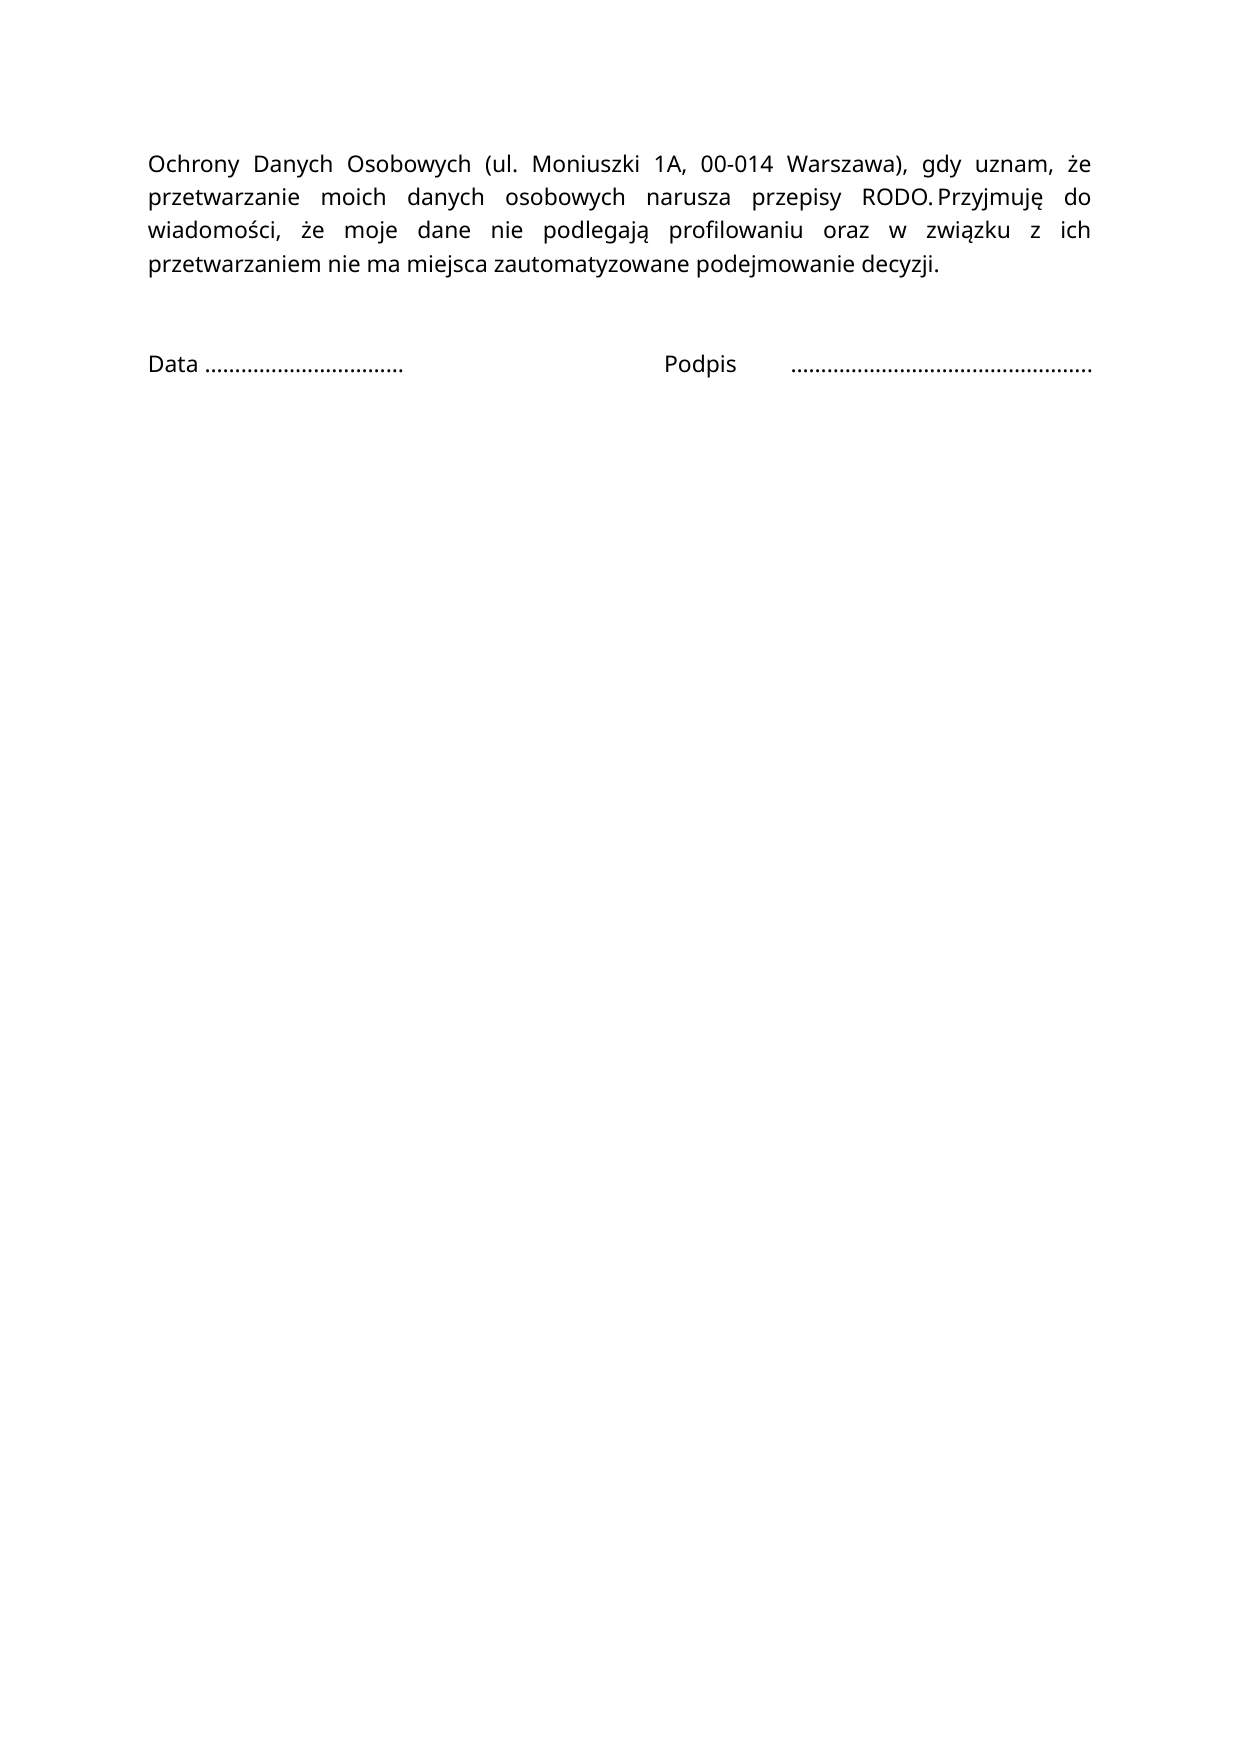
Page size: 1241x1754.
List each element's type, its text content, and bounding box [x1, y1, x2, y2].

text Data …………………………… Podpis ………………………………………….. [148, 348, 1093, 413]
text Ochrony Danych Osobowych (ul. Moniuszki 1A, 00-014 Warszawa), gdy uznam, że przetwarzanie moich danych osobowych narusza przepisy RODO. Przyjmuję do wiadomości, że moje dane nie podlegają profilowaniu oraz w związku z ich przetwarzaniem nie ma miejsca zautomatyzowane podejmowanie decyzji. [148, 148, 1093, 279]
